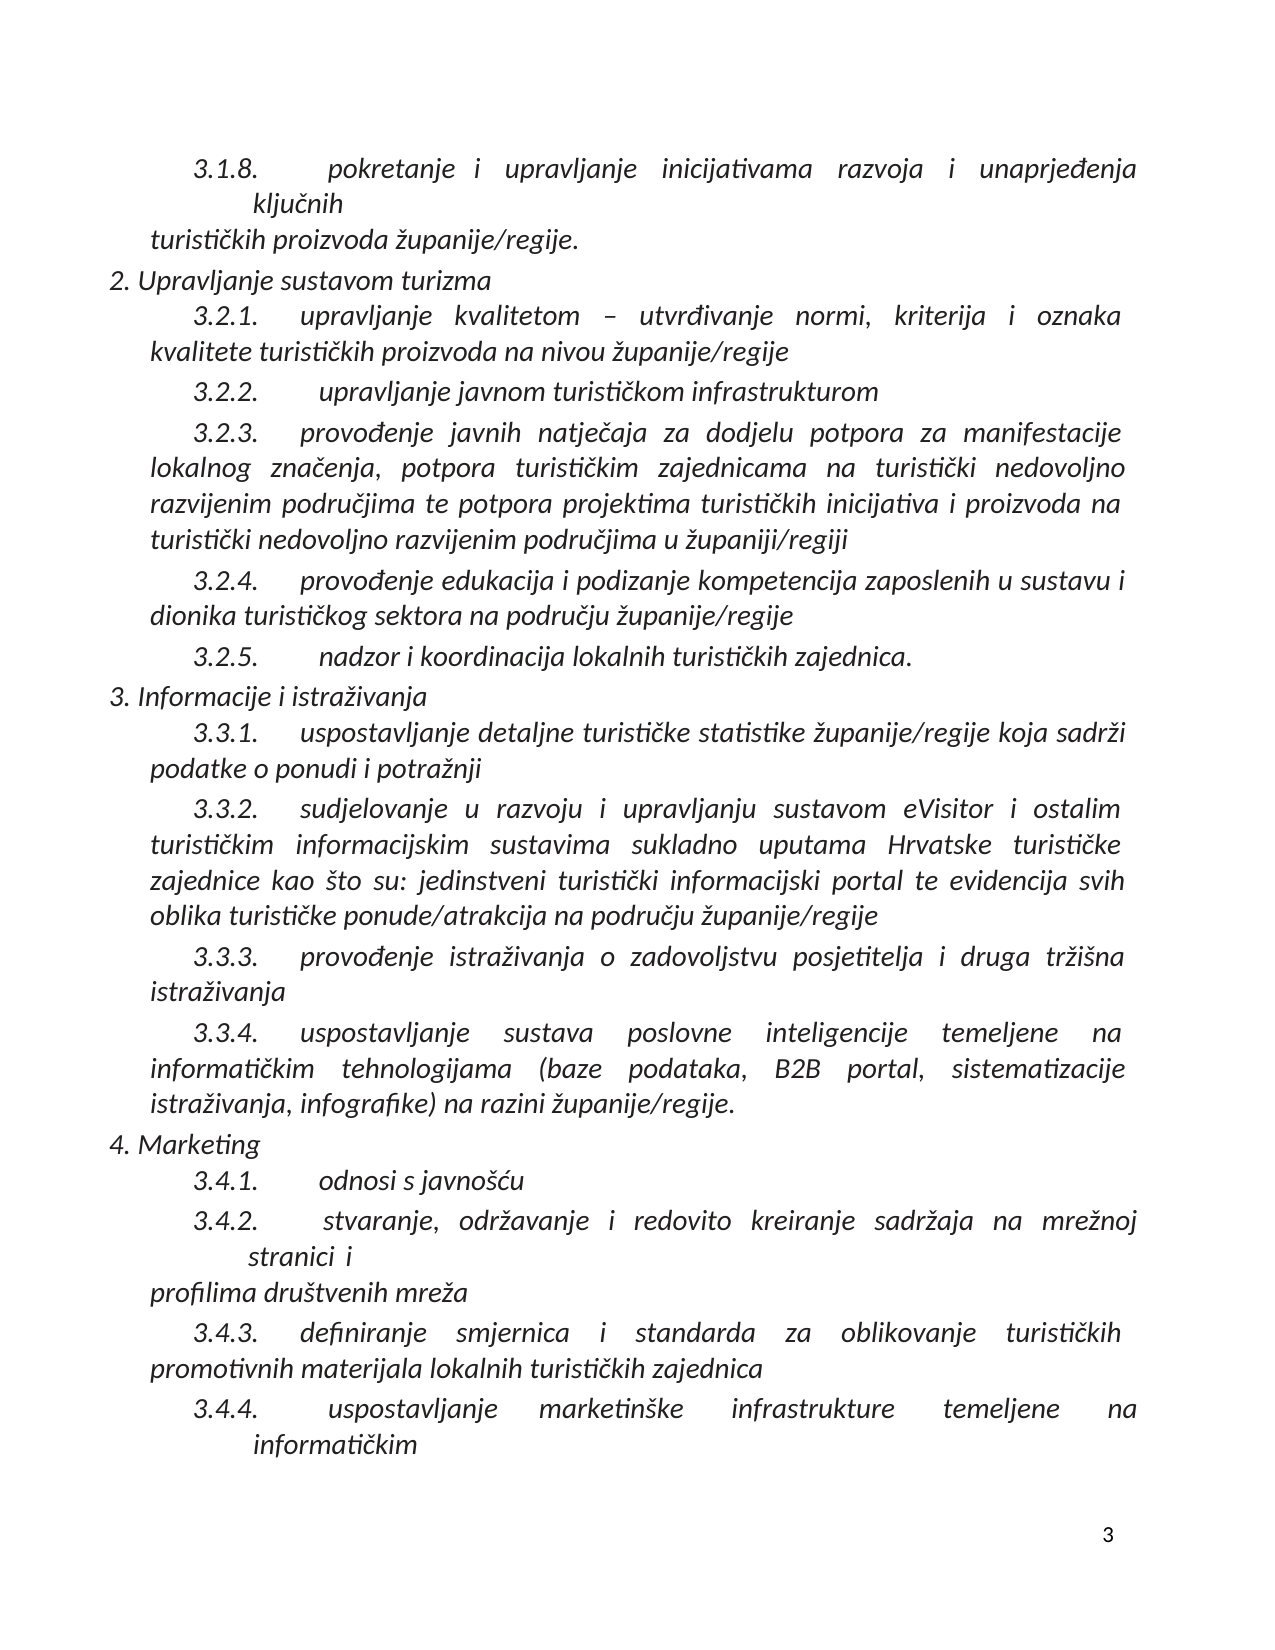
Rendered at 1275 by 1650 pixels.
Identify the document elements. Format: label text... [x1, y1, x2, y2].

list uspostavljanje sustava poslovne inteligencije temeljene na informatičkim tehnologijama (baze podataka, B2B portal, sistematizacije istraživanja, infografike) na razini županije/regije. [150, 1014, 1125, 1121]
list provođenje istraživanja o zadovoljstvu posjetitelja i druga tržišna istraživanja [150, 938, 1125, 1009]
list provođenje edukacija i podizanje kompetencija zaposlenih u sustavu i dionika turističkog sektora na području županije/regije [150, 562, 1125, 633]
list uspostavljanje detaljne turističke statistike županije/regije koja sadrži podatke o ponudi i potražnji [150, 714, 1126, 785]
text turističkih proizvoda županije/regije. [150, 221, 1137, 257]
list odnosi s javnošću [192, 1162, 1137, 1197]
list upravljanje kvalitetom – utvrđivanje normi, kriterija i oznaka kvalitete turističkih proizvoda na nivou županije/regije [150, 297, 1125, 368]
list definiranje smjernica i standarda za oblikovanje turističkih promotivnih materijala lokalnih turističkih zajednica [150, 1314, 1125, 1386]
list upravljanje javnom turističkom infrastrukturom [192, 373, 1137, 409]
list provođenje javnih natječaja za dodjelu potpora za manifestacije lokalnog značenja, potpora turističkim zajednicama na turistički nedovoljno razvijenim područjima te potpora projektima turističkih inicijativa i proizvoda na turistički nedovoljno razvijenim područjima u županiji/regiji [150, 414, 1125, 556]
list sudjelovanje u razvoju i upravljanju sustavom eVisitor i ostalim turističkim informacijskim sustavima sukladno uputama Hrvatske turističke zajednice kao što su: jedinstveni turistički informacijski portal te evidencija svih oblika turističke ponude/atrakcija na području županije/regije [150, 791, 1125, 933]
list nadzor i koordinacija lokalnih turističkih zajednica. [192, 638, 1137, 673]
list stvaranje, održavanje i redovito kreiranje sadržaja na mrežnoj stranici i [192, 1202, 1137, 1273]
list Marketing [109, 1126, 1137, 1162]
list Informacije i istraživanja [109, 678, 1137, 714]
list pokretanje i upravljanje inicijativama razvoja i unaprjeđenja ključnih [192, 150, 1137, 221]
list uspostavljanje marketinške infrastrukture temeljene na informatičkim [192, 1391, 1137, 1462]
list Upravljanje sustavom turizma [109, 262, 1137, 297]
text profilima društvenih mreža [150, 1274, 1137, 1309]
